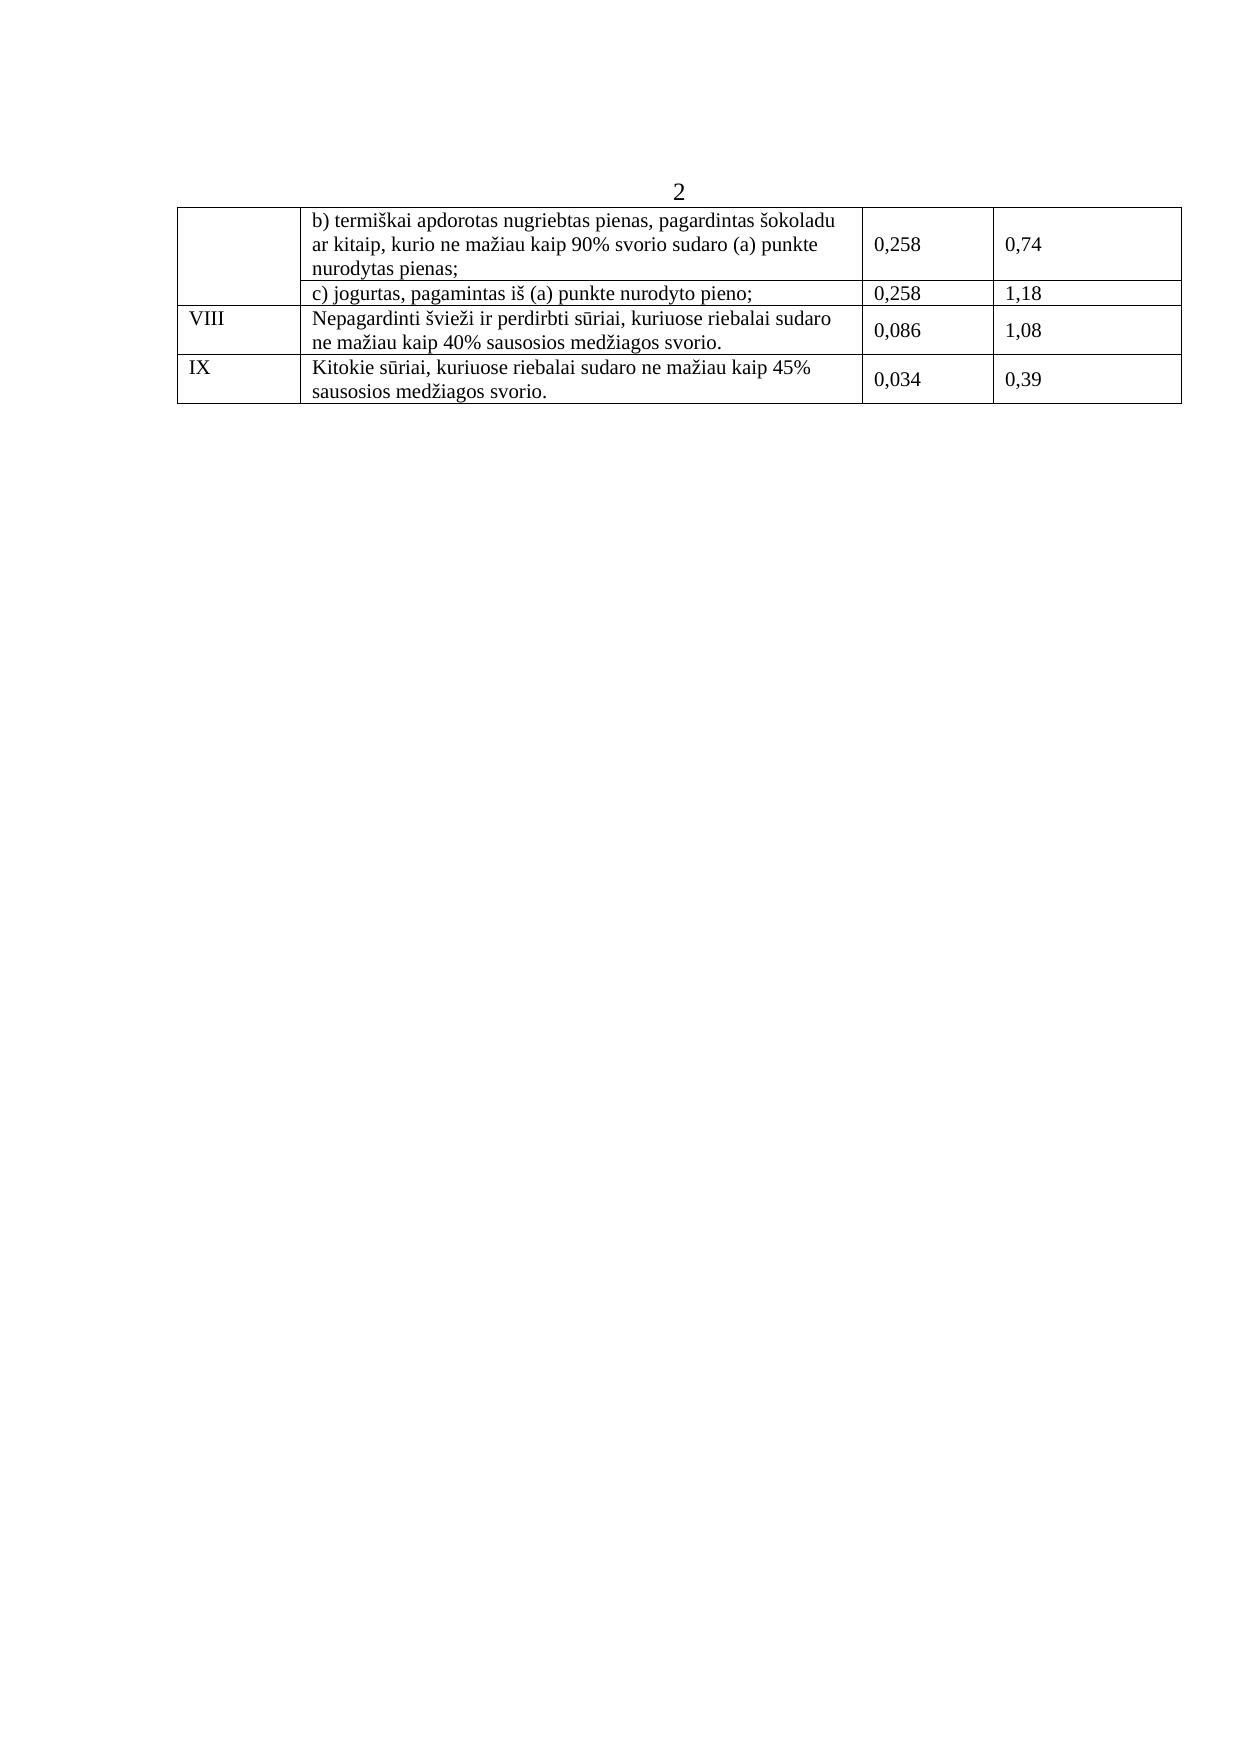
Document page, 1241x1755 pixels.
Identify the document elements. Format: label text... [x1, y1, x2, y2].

table_cell [178, 208, 300, 305]
table_cell b) termiškai apdorotas nugriebtas pienas, pagardintas šokoladu ar kitaip, kurio ne mažiau kaip 90% svorio sudaro (a) punkte nurodytas pienas; [301, 208, 862, 280]
table_cell 1,18 [994, 281, 1181, 305]
table_cell 0,74 [994, 208, 1181, 280]
table_cell 0,39 [994, 355, 1181, 403]
table_cell Nepagardinti švieži ir perdirbti sūriai, kuriuose riebalai sudaro ne mažiau kaip 40% sausosios medžiagos svorio. [301, 306, 862, 354]
table_cell c) jogurtas, pagamintas iš (a) punkte nurodyto pieno; [301, 281, 862, 305]
table_cell 0,086 [863, 306, 993, 354]
table_cell Kitokie sūriai, kuriuose riebalai sudaro ne mažiau kaip 45% sausosios medžiagos svorio. [301, 355, 862, 403]
table_cell 1,08 [994, 306, 1181, 354]
table_cell 0,034 [863, 355, 993, 403]
table_cell IX [178, 355, 300, 403]
table_cell 0,258 [863, 281, 993, 305]
table_cell VIII [178, 306, 300, 354]
table_cell 0,258 [863, 208, 993, 280]
